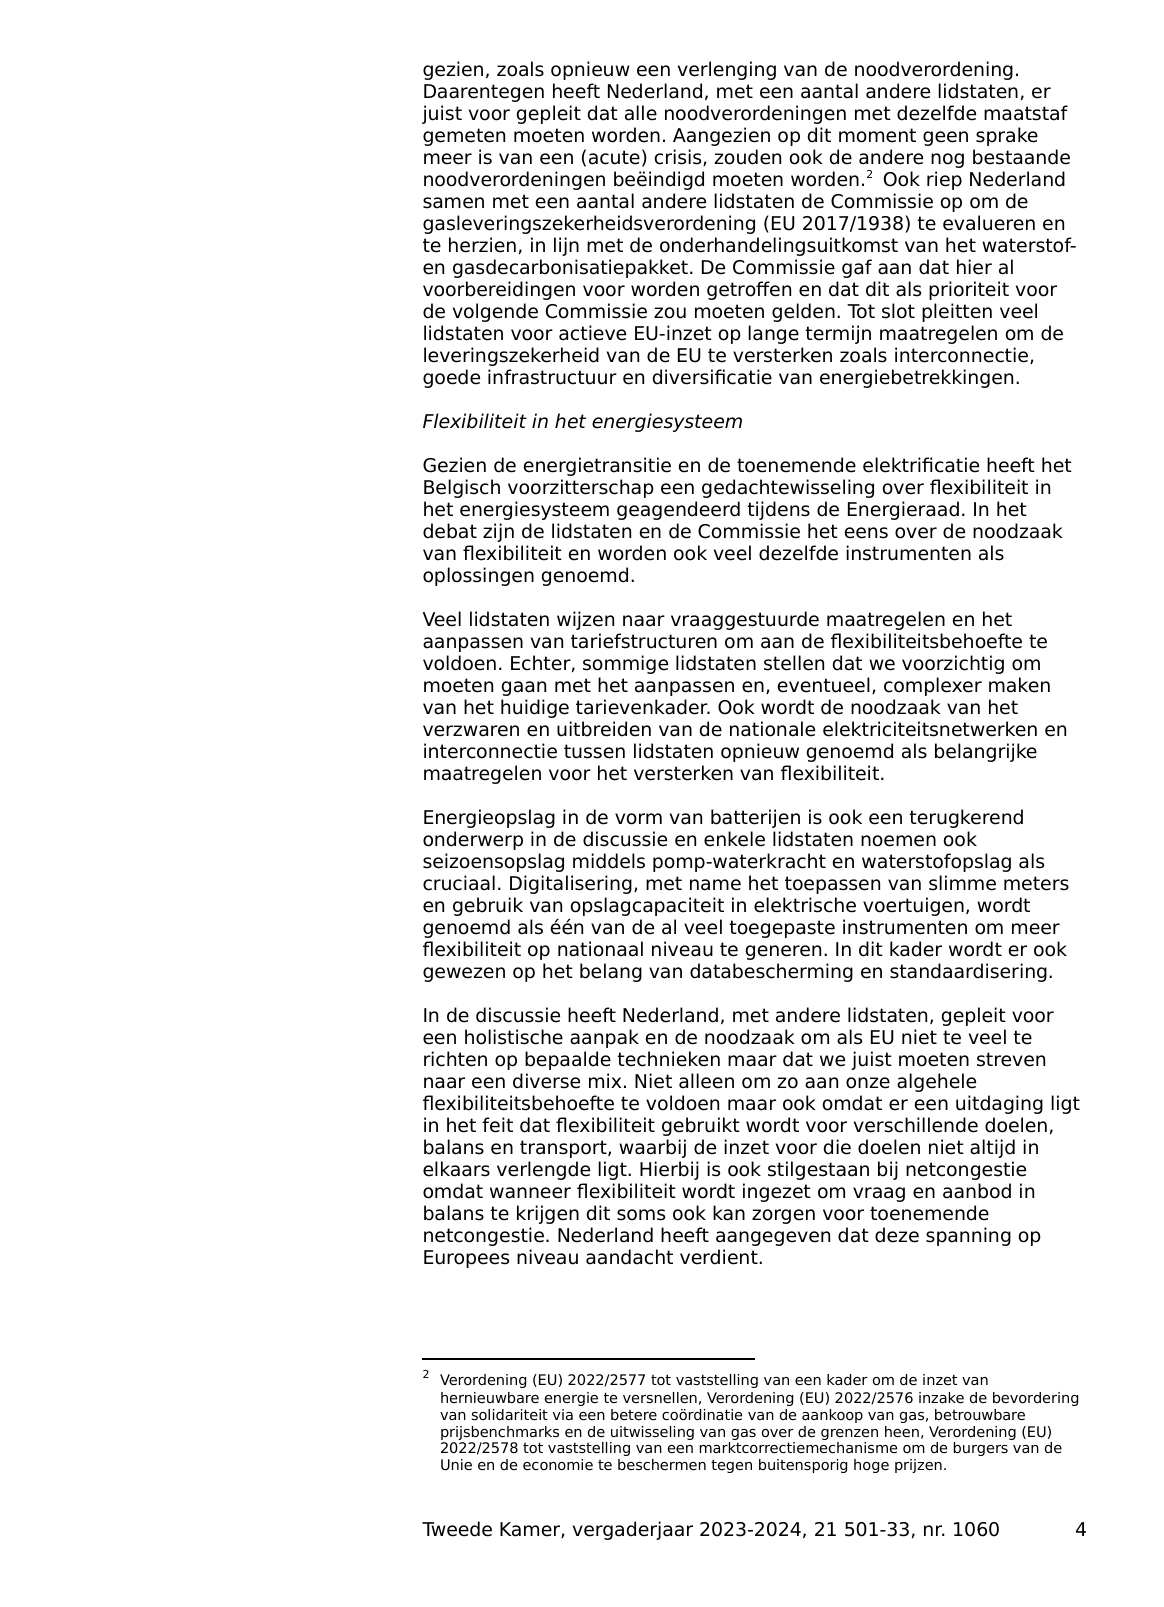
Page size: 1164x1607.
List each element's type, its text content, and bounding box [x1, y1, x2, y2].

subtitle Flexibiliteit in het energiesysteem [422, 411, 1087, 433]
text Gezien de energietransitie en de toenemende elektrificatie heeft het Belgisch voorzitterschap een gedachtewisseling over flexibiliteit in het energiesysteem geagendeerd tijdens de Energieraad. In het debat zijn de lidstaten en de Commissie het eens over de noodzaak van flexibiliteit en worden ook veel dezelfde instrumenten als oplossingen genoemd. [422, 455, 1087, 587]
text gezien, zoals opnieuw een verlenging van de noodverordening. Daarentegen heeft Nederland, met een aantal andere lidstaten, er juist voor gepleit dat alle noodverordeningen met dezelfde maatstaf gemeten moeten worden. Aangezien op dit moment geen sprake meer is van een (acute) crisis, zouden ook de andere nog bestaande noodverordeningen beëindigd moeten worden. Ook riep Nederland samen met een aantal andere lidstaten de Commissie op om de gasleveringszekerheidsverordening (EU 2017/1938) te evalueren en te herzien, in lijn met de onderhandelingsuitkomst van het waterstof- en gasdecarbonisatiepakket. De Commissie gaf aan dat hier al voorbereidingen voor worden getroffen en dat dit als prioriteit voor de volgende Commissie zou moeten gelden. Tot slot pleitten veel lidstaten voor actieve EU-inzet op lange termijn maatregelen om de leveringszekerheid van de EU te versterken zoals interconnectie, goede infrastructuur en diversificatie van energiebetrekkingen. [422, 59, 1087, 389]
text Energieopslag in de vorm van batterijen is ook een terugkerend onderwerp in de discussie en enkele lidstaten noemen ook seizoensopslag middels pomp-waterkracht en waterstofopslag als cruciaal. Digitalisering, met name het toepassen van slimme meters en gebruik van opslagcapaciteit in elektrische voertuigen, wordt genoemd als één van de al veel toegepaste instrumenten om meer flexibiliteit op nationaal niveau te generen. In dit kader wordt er ook gewezen op het belang van databescherming en standaardisering. [422, 807, 1087, 983]
text Veel lidstaten wijzen naar vraaggestuurde maatregelen en het aanpassen van tariefstructuren om aan de flexibiliteitsbehoefte te voldoen. Echter, sommige lidstaten stellen dat we voorzichtig om moeten gaan met het aanpassen en, eventueel, complexer maken van het huidige tarievenkader. Ook wordt de noodzaak van het verzwaren en uitbreiden van de nationale elektriciteitsnetwerken en interconnectie tussen lidstaten opnieuw genoemd als belangrijke maatregelen voor het versterken van flexibiliteit. [422, 609, 1087, 785]
text Verordening (EU) 2022/2577 tot vaststelling van een kader om de inzet van hernieuwbare energie te versnellen, Verordening (EU) 2022/2576 inzake de bevordering van solidariteit via een betere coördinatie van de aankoop van gas, betrouwbare prijsbenchmarks en de uitwisseling van gas over de grenzen heen, Verordening (EU) 2022/2578 tot vaststelling van een marktcorrectiemechanisme om de burgers van de Unie en de economie te beschermen tegen buitensporig hoge prijzen. [422, 1368, 1087, 1474]
text In de discussie heeft Nederland, met andere lidstaten, gepleit voor een holistische aanpak en de noodzaak om als EU niet te veel te richten op bepaalde technieken maar dat we juist moeten streven naar een diverse mix. Niet alleen om zo aan onze algehele flexibiliteitsbehoefte te voldoen maar ook omdat er een uitdaging ligt in het feit dat flexibiliteit gebruikt wordt voor verschillende doelen, balans en transport, waarbij de inzet voor die doelen niet altijd in elkaars verlengde ligt. Hierbij is ook stilgestaan bij netcongestie omdat wanneer flexibiliteit wordt ingezet om vraag en aanbod in balans te krijgen dit soms ook kan zorgen voor toenemende netcongestie. Nederland heeft aangegeven dat deze spanning op Europees niveau aandacht verdient. [422, 1005, 1087, 1269]
